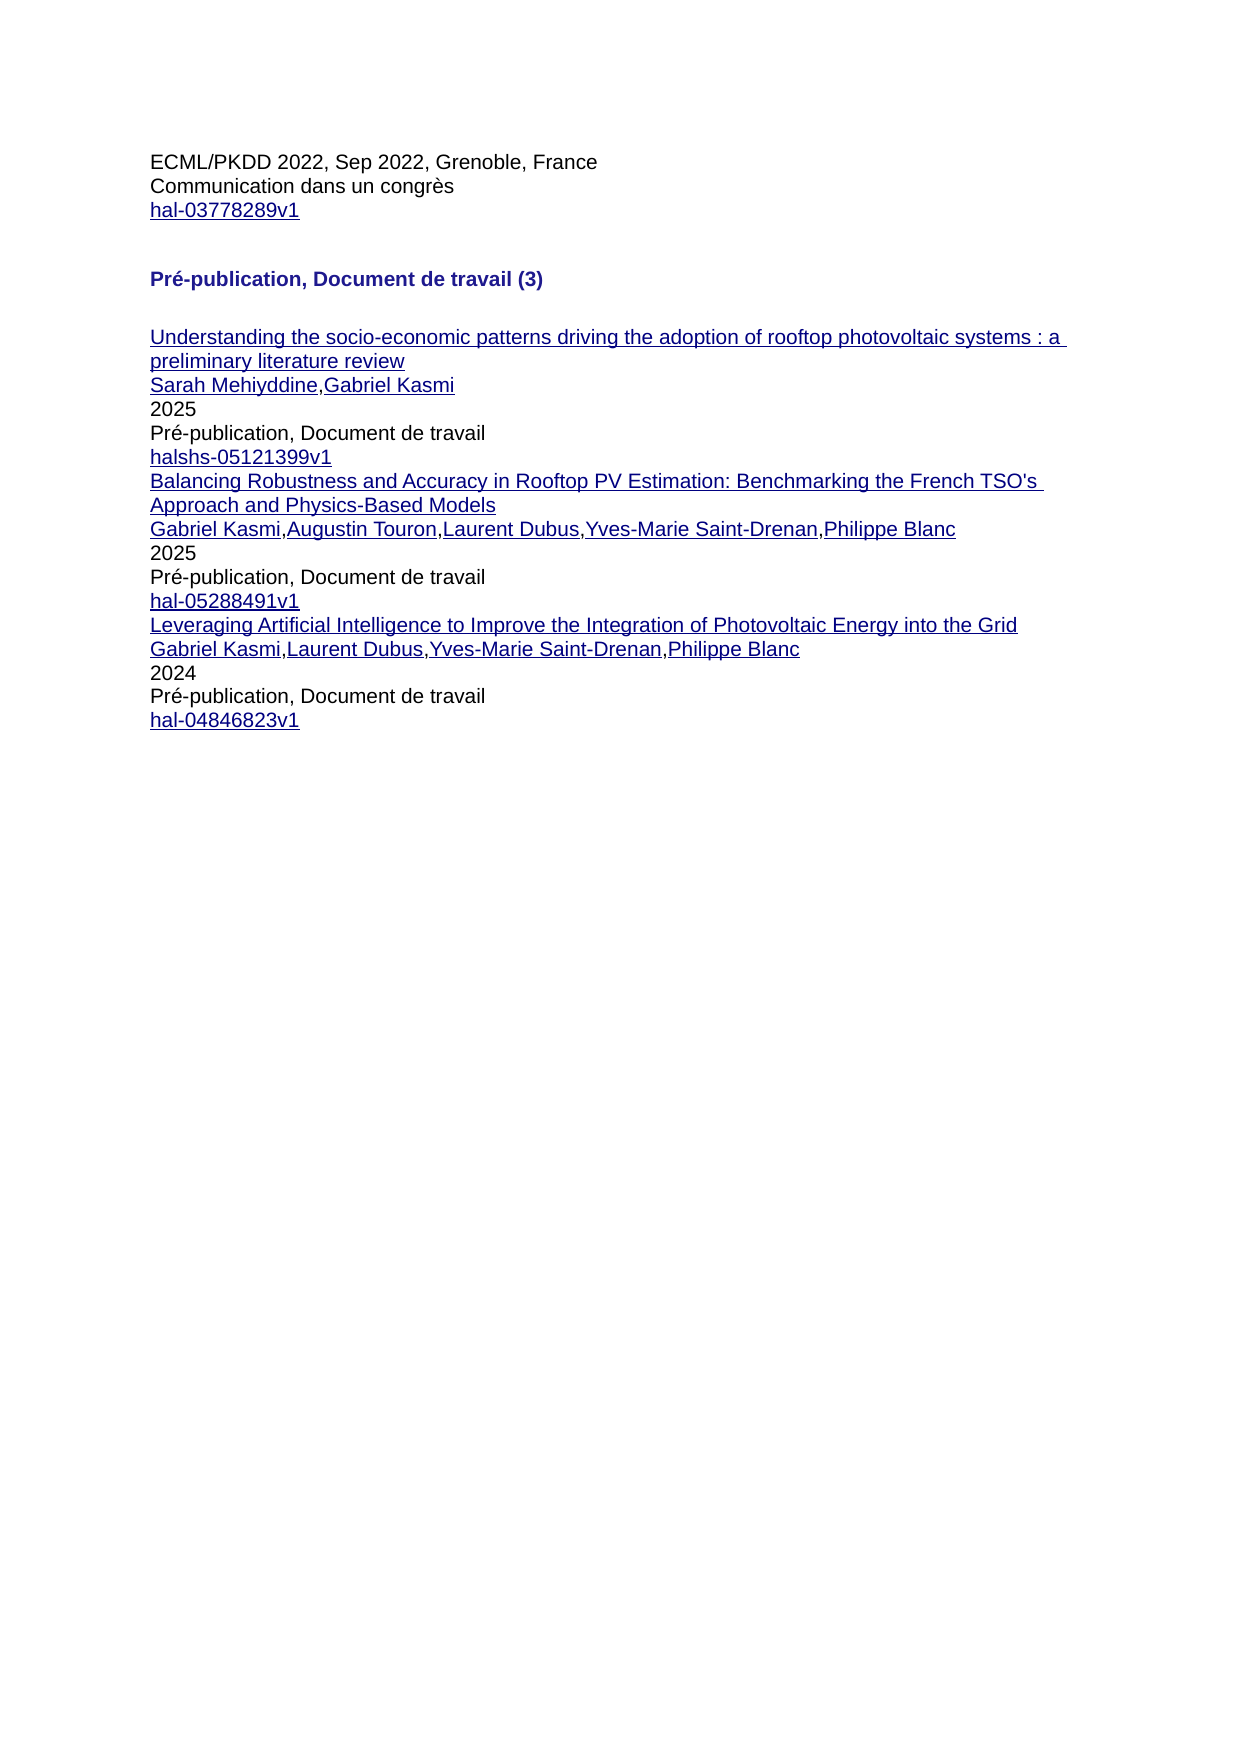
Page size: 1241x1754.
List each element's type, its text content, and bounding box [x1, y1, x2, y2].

table_cell Balancing Robustness and Accuracy in Rooftop PV Estimation: Benchmarking the French TSO's Approach and Physics-Based Models Gabriel Kasmi,Augustin Touron,Laurent Dubus,Yves-Marie Saint-Drenan,Philippe Blanc 2025 Pré-publication, Document de travail hal-05288491v1 [150, 469, 1090, 612]
table_header Understanding the socio-economic patterns driving the adoption of rooftop photovoltaic systems : a preliminary literature review Sarah Mehiyddine,Gabriel Kasmi 2025 Pré-publication, Document de travail halshs-05121399v1 [150, 325, 1090, 469]
subtitle Pré-publication, Document de travail (3) [150, 267, 1090, 291]
table_cell Leveraging Artificial Intelligence to Improve the Integration of Photovoltaic Energy into the Grid Gabriel Kasmi,Laurent Dubus,Yves-Marie Saint-Drenan,Philippe Blanc 2024 Pré-publication, Document de travail hal-04846823v1 [150, 613, 1090, 732]
table_cell ECML/PKDD 2022, Sep 2022, Grenoble, France Communication dans un congrès hal-03778289v1 [150, 150, 1090, 222]
